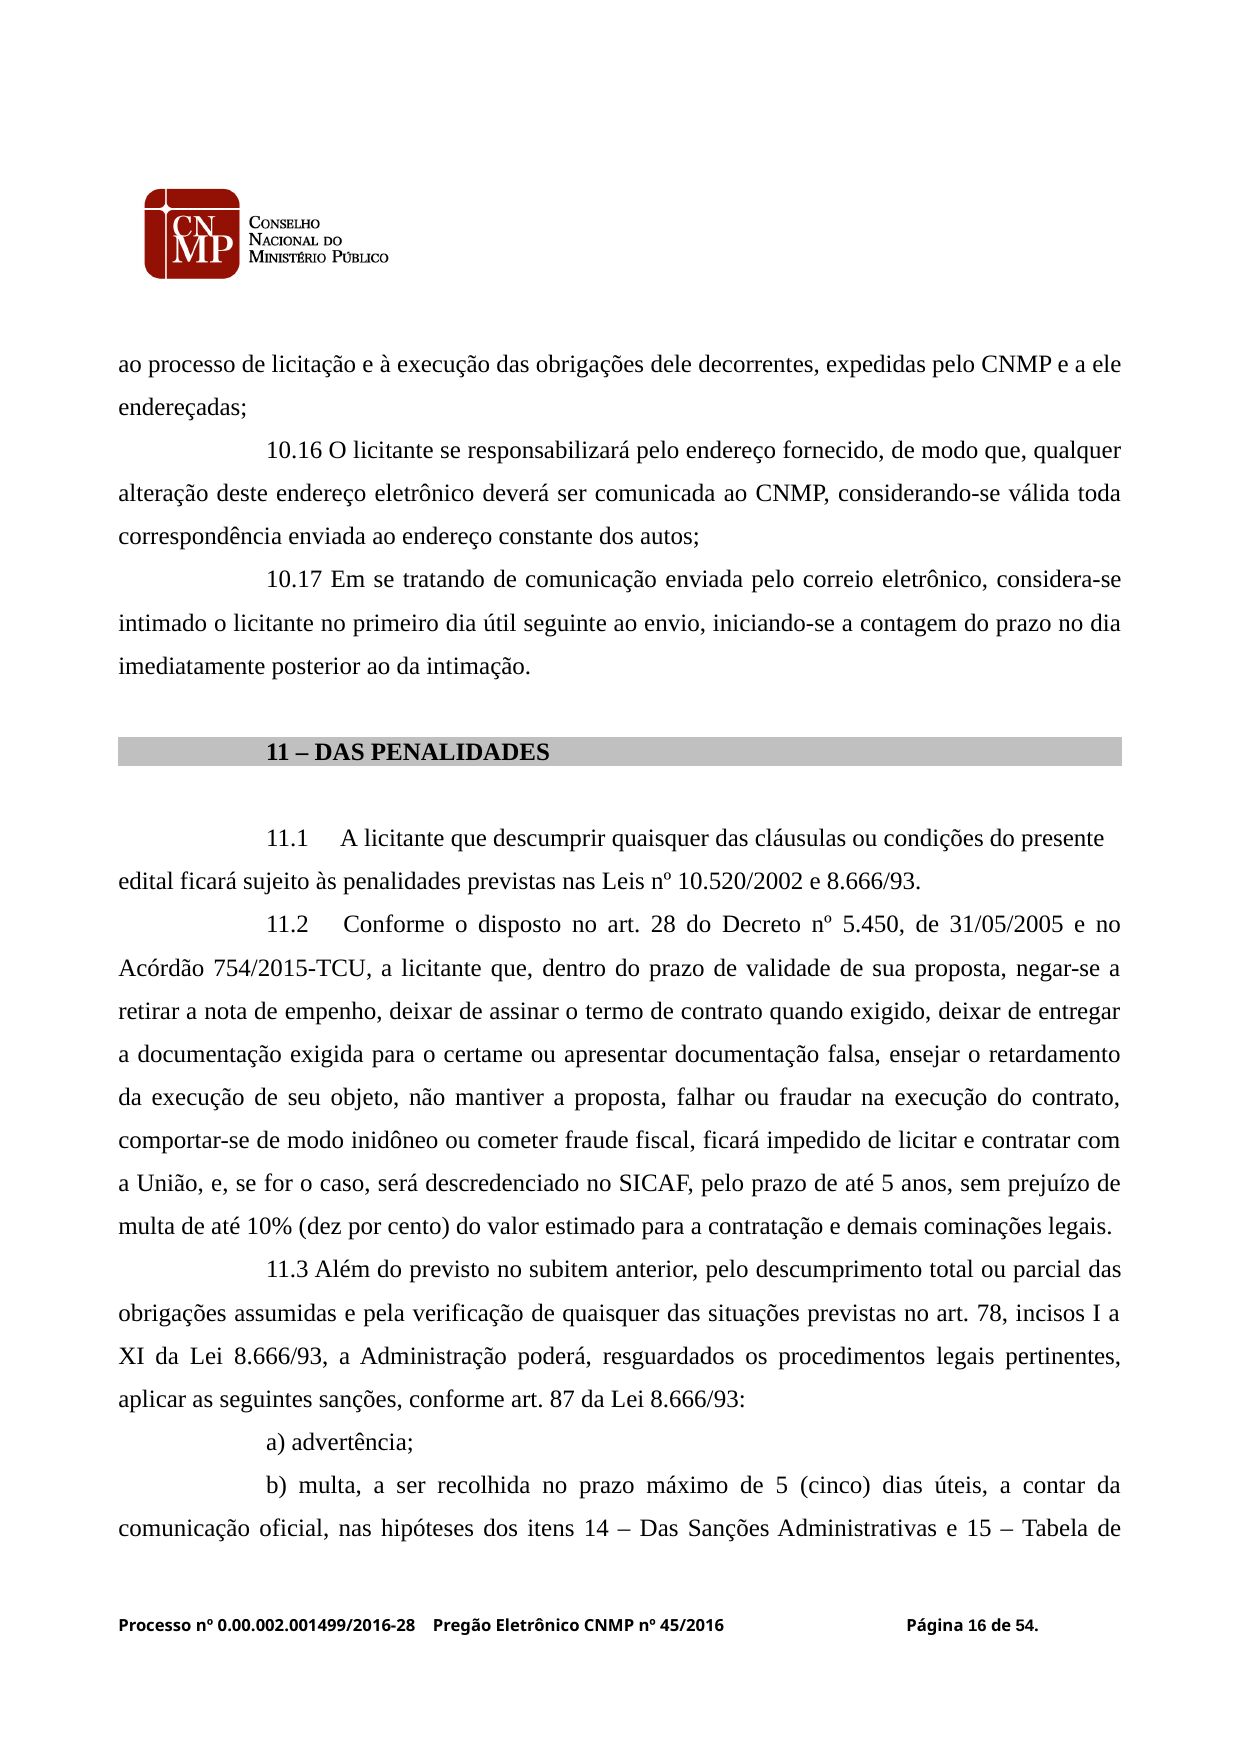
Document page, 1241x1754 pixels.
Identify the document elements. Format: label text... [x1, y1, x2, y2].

text 10.17 Em se tratando de comunicação enviada pelo correio eletrônico, considera-se intimado o licitante no primeiro dia útil seguinte ao envio, iniciando-se a contagem do prazo no dia imediatamente posterior ao da intimação. [118, 564, 1122, 679]
text a) advertência; [118, 1427, 1122, 1456]
picture [128, 174, 398, 293]
text 11.3 Além do previsto no subitem anterior, pelo descumprimento total ou parcial das obrigações assumidas e pela verificação de quaisquer das situações previstas no art. 78, incisos I a XI da Lei 8.666/93, a Administração poderá, resguardados os procedimentos legais pertinentes, aplicar as seguintes sanções, conforme art. 87 da Lei 8.666/93: [118, 1254, 1122, 1413]
list A licitante que descumprir quaisquer das cláusulas ou condições do presente edital ficará sujeito às penalidades previstas nas Leis nº 10.520/2002 e 8.666/93. [118, 823, 1122, 895]
subtitle 11 – DAS PENALIDADES [118, 737, 1122, 766]
text ao processo de licitação e à execução das obrigações dele decorrentes, expedidas pelo CNMP e a ele endereçadas; [118, 349, 1122, 421]
list Conforme o disposto no art. 28 do Decreto nº 5.450, de 31/05/2005 e no Acórdão 754/2015-TCU, a licitante que, dentro do prazo de validade de sua proposta, negar-se a retirar a nota de empenho, deixar de assinar o termo de contrato quando exigido, deixar de entregar a documentação exigida para o certame ou apresentar documentação falsa, ensejar o retardamento da execução de seu objeto, não mantiver a proposta, falhar ou fraudar na execução do contrato, comportar-se de modo inidôneo ou cometer fraude fiscal, ficará impedido de licitar e contratar com a União, e, se for o caso, será descredenciado no SICAF, pelo prazo de até 5 anos, sem prejuízo de multa de até 10% (dez por cento) do valor estimado para a contratação e demais cominações legais. [118, 909, 1122, 1240]
text b) multa, a ser recolhida no prazo máximo de 5 (cinco) dias úteis, a contar da comunicação oficial, nas hipóteses dos itens 14 – Das Sanções Administrativas e 15 – Tabela de [118, 1470, 1122, 1542]
text 10.16 O licitante se responsabilizará pelo endereço fornecido, de modo que, qualquer alteração deste endereço eletrônico deverá ser comunicada ao CNMP, considerando-se válida toda correspondência enviada ao endereço constante dos autos; [118, 435, 1122, 550]
